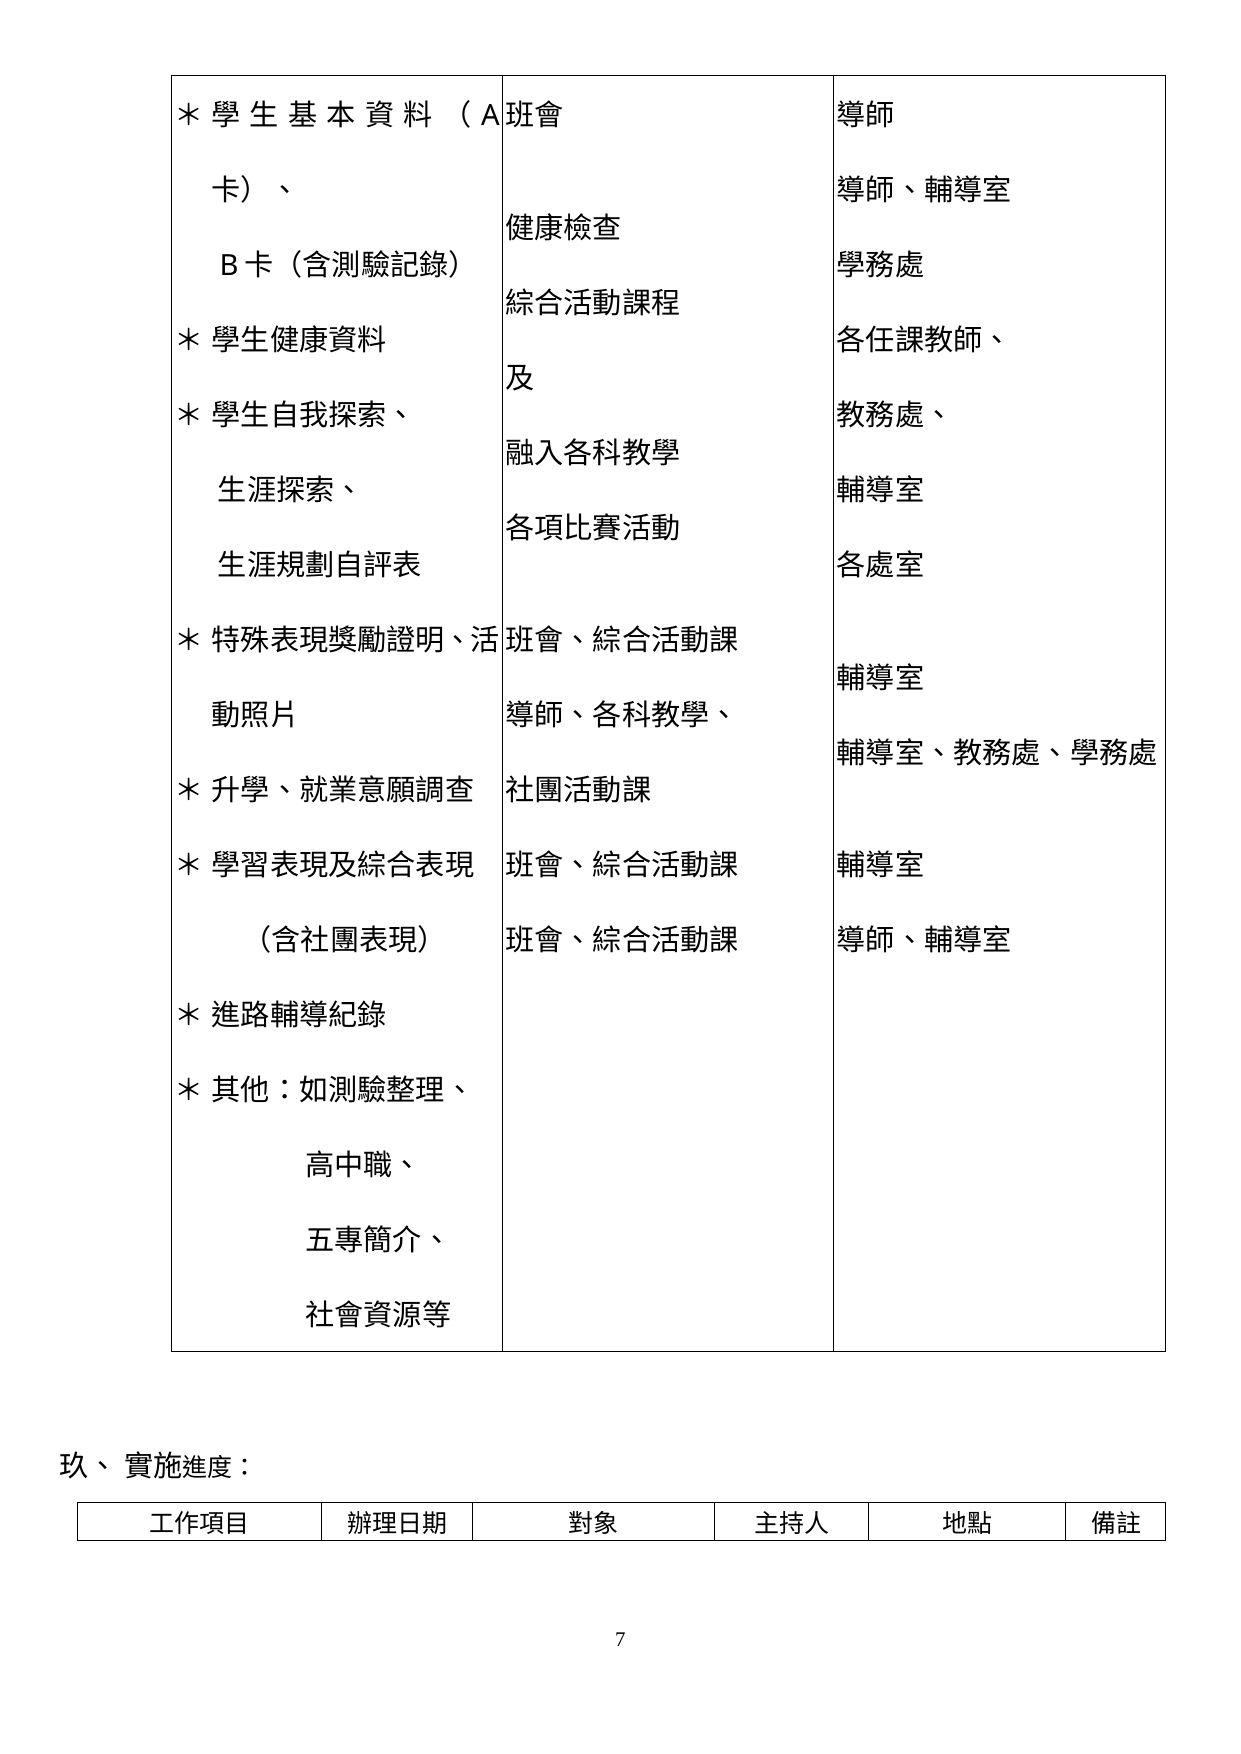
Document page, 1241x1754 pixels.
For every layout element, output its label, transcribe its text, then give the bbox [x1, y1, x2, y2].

table_cell 導師 導師、輔導室 學務處 各任課教師、 教務處、 輔導室 各處室 輔導室 輔導室、教務處、學務處 輔導室 導師、輔導室 [834, 76, 1165, 1351]
table_header 工作項目 [78, 1503, 321, 1540]
text 玖、 實施進度： [59, 1427, 1181, 1502]
table_header 備註 [1066, 1503, 1165, 1540]
table_header 辦理日期 [322, 1503, 472, 1540]
table_cell 學生基本資料（A卡）、 B卡（含測驗記錄） 學生健康資料 學生自我探索、 生涯探索、 生涯規劃自評表 特殊表現獎勵證明、活動照片 升學、就業意願調查 學習表現及綜合表現 （含社團表現） 進路輔導紀錄 其他：如測驗整理、 高中職、 五專簡介、 社會資源等 [172, 76, 502, 1351]
table_header 對象 [473, 1503, 714, 1540]
table_cell 班會 健康檢查 綜合活動課程 及 融入各科教學 各項比賽活動 班會、綜合活動課 導師、各科教學、 社團活動課 班會、綜合活動課 班會、綜合活動課 [503, 76, 833, 1351]
table_header 主持人 [715, 1503, 868, 1540]
table_header 地點 [869, 1503, 1065, 1540]
